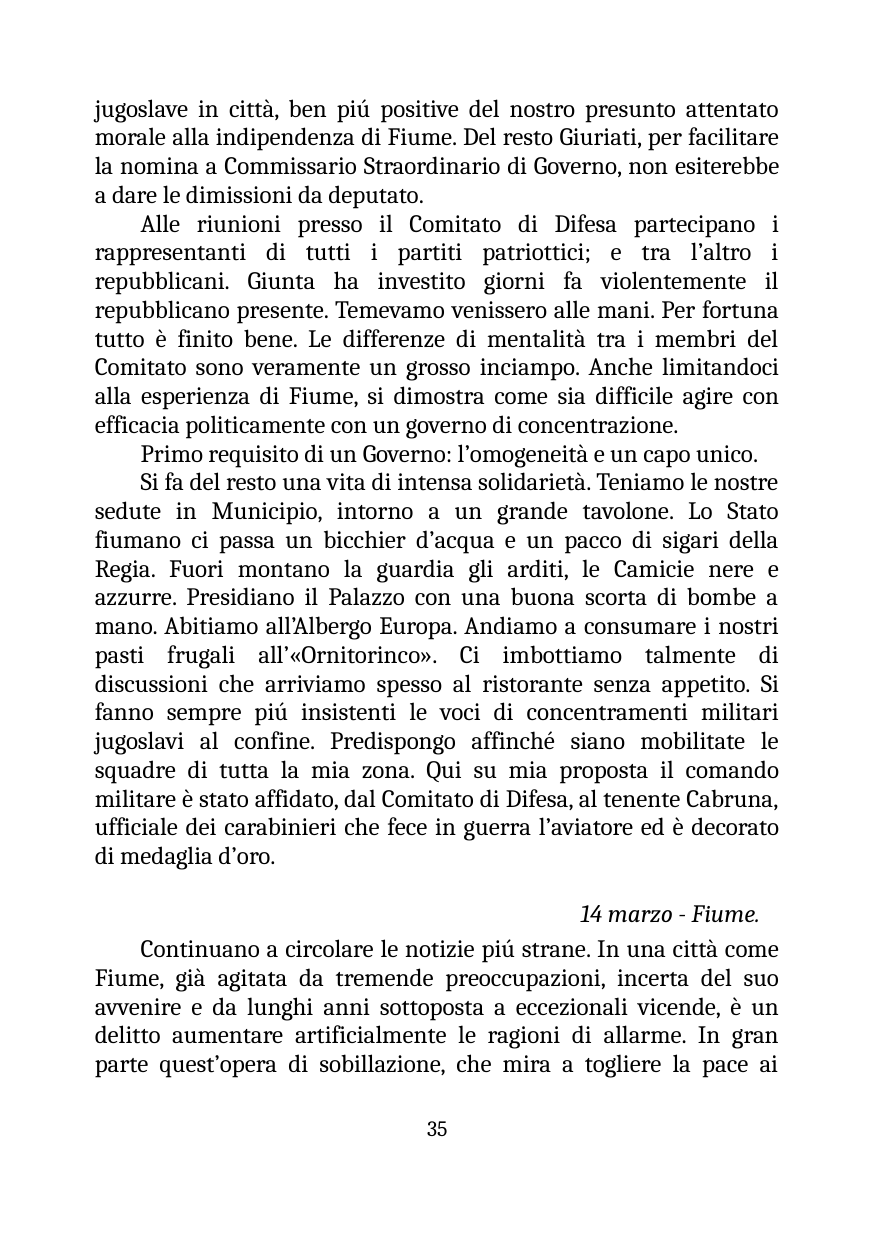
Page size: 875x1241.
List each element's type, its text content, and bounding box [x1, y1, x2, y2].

text Continuano a circolare le notizie piú strane. In una città come Fiume, già agitata da tremende preoccupazioni, incerta del suo avvenire e da lunghi anni sottoposta a eccezionali vicende, è un delitto aumentare artificialmente le ragioni di allarme. In gran parte quest’opera di sobillazione, che mira a togliere la pace ai [94, 935, 779, 1079]
text 14 marzo - Fiume. [94, 900, 762, 929]
text Primo requisito di un Governo: l’omogeneità e un capo unico. [94, 439, 779, 468]
text Alle riunioni presso il Comitato di Difesa partecipano i rappresentanti di tutti i partiti patriottici; e tra l’altro i repubblicani. Giunta ha investito giorni fa violentemente il repubblicano presente. Temevamo venissero alle mani. Per fortuna tutto è finito bene. Le differenze di mentalità tra i membri del Comitato sono veramente un grosso inciampo. Anche limitandoci alla esperienza di Fiume, si dimostra come sia difficile agire con efficacia politicamente con un governo di concentrazione. [94, 209, 779, 439]
text Si fa del resto una vita di intensa solidarietà. Teniamo le nostre sedute in Municipio, intorno a un grande tavolone. Lo Stato fiumano ci passa un bicchier d’acqua e un pacco di sigari della Regia. Fuori montano la guardia gli arditi, le Camicie nere e azzurre. Presidiano il Palazzo con una buona scorta di bombe a mano. Abitiamo all’Albergo Europa. Andiamo a consumare i nostri pasti frugali all’«Ornitorinco». Ci imbottiamo talmente di discussioni che arriviamo spesso al ristorante senza appetito. Si fanno sempre piú insistenti le voci di concentramenti militari jugoslavi al confine. Predispongo affinché siano mobilitate le squadre di tutta la mia zona. Qui su mia proposta il comando militare è stato affidato, dal Comitato di Difesa, al tenente Cabruna, ufficiale dei carabinieri che fece in guerra l’aviatore ed è decorato di medaglia d’oro. [94, 468, 779, 871]
text jugoslave in città, ben piú positive del nostro presunto attentato morale alla indipendenza di Fiume. Del resto Giuriati, per facilitare la nomina a Commissario Straordinario di Governo, non esiterebbe a dare le dimissioni da deputato. [94, 94, 779, 209]
